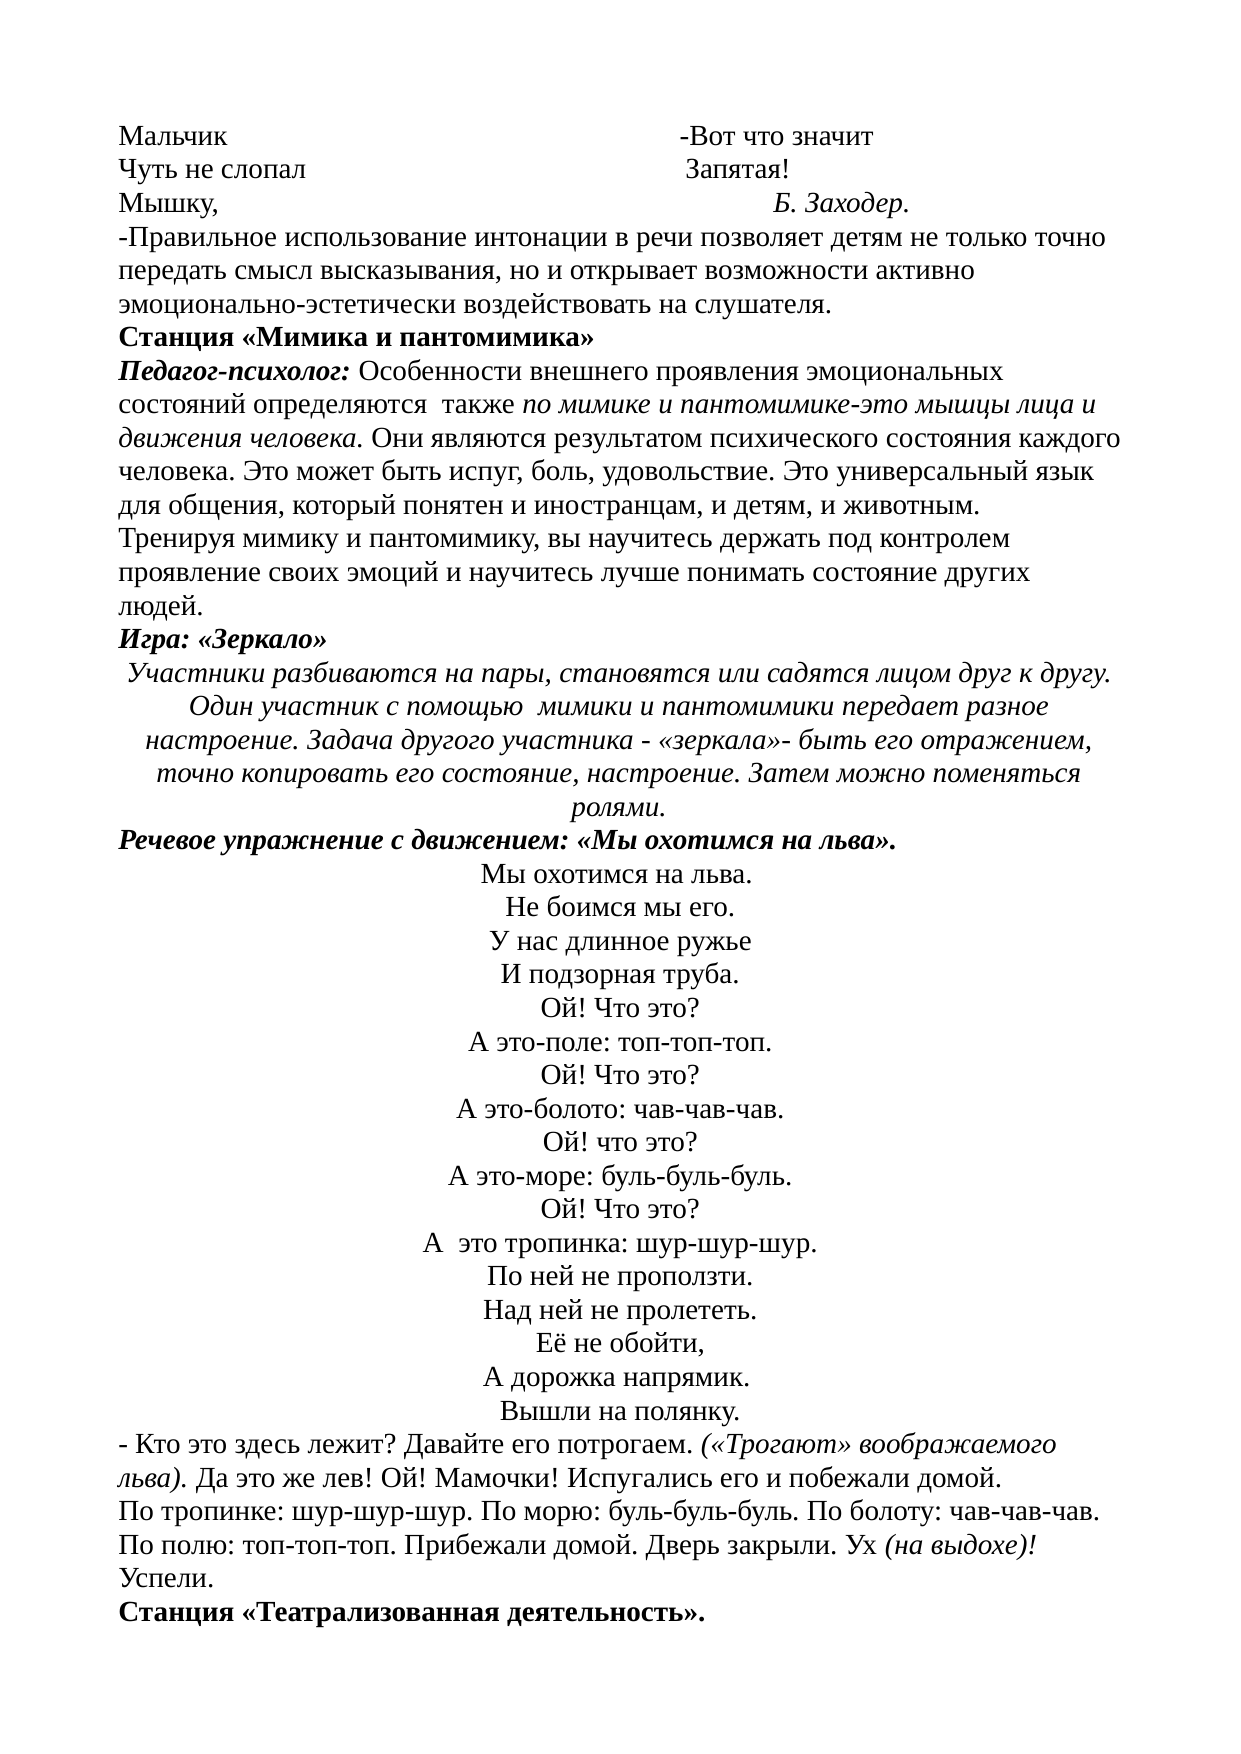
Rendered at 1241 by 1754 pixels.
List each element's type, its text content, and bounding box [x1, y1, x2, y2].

text Не боимся мы его. [118, 889, 1122, 923]
text Чуть не слопал Запятая! [118, 152, 1122, 185]
text Над ней не пролететь. [118, 1292, 1122, 1326]
text У нас длинное ружье [118, 923, 1122, 957]
text Станция «Мимика и пантомимика» [118, 319, 1122, 353]
text И подзорная труба. [118, 957, 1122, 990]
text Её не обойти, [118, 1326, 1122, 1359]
text А дорожка напрямик. [118, 1359, 1122, 1393]
text А это-море: буль-буль-буль. [118, 1158, 1122, 1191]
text По ней не проползти. [118, 1258, 1122, 1292]
text Станция «Театрализованная деятельность». [118, 1594, 1122, 1627]
text Педагог-психолог: Особенности внешнего проявления эмоциональных состояний определяются также по мимике и пантомимике-это мышцы лица и движения человека. Они являются результатом психического состояния каждого человека. Это может быть испуг, боль, удовольствие. Это универсальный язык для общения, который понятен и иностранцам, и детям, и животным. [118, 353, 1122, 521]
text Ой! Что это? [118, 1057, 1122, 1091]
text А это тропинка: шур-шур-шур. [118, 1225, 1122, 1258]
text А это-поле: топ-топ-топ. [118, 1024, 1122, 1057]
text Игра: «Зеркало» [118, 621, 1122, 655]
text Ой! Что это? [118, 1191, 1122, 1225]
text Мышку, Б. Заходер. [118, 185, 1122, 219]
text - Кто это здесь лежит? Давайте его потрогаем. («Трогают» воображаемого льва). Да это же лев! Ой! Мамочки! Испугались его и побежали домой. [118, 1426, 1122, 1493]
text Мы охотимся на льва. [118, 856, 1122, 889]
text -Правильное использование интонации в речи позволяет детям не только точно передать смысл высказывания, но и открывает возможности активно эмоционально-эстетически воздействовать на слушателя. [118, 219, 1122, 319]
text Речевое упражнение с движением: «Мы охотимся на льва». [118, 822, 1122, 856]
text По тропинке: шур-шур-шур. По морю: буль-буль-буль. По болоту: чав-чав-чав. По полю: топ-топ-топ. Прибежали домой. Дверь закрыли. Ух (на выдохе)! Успели. [118, 1493, 1122, 1594]
text Участники разбиваются на пары, становятся или садятся лицом друг к другу. Один участник с помощью мимики и пантомимики передает разное настроение. Задача другого участника - «зеркала»- быть его отражением, точно копировать его состояние, настроение. Затем можно поменяться ролями. [118, 655, 1122, 822]
text Мальчик -Вот что значит [118, 118, 1122, 152]
text Ой! Что это? [118, 990, 1122, 1024]
text Ой! что это? [118, 1124, 1122, 1158]
text А это-болото: чав-чав-чав. [118, 1091, 1122, 1124]
text Вышли на полянку. [118, 1393, 1122, 1426]
text Тренируя мимику и пантомимику, вы научитесь держать под контролем проявление своих эмоций и научитесь лучше понимать состояние других людей. [118, 521, 1122, 621]
